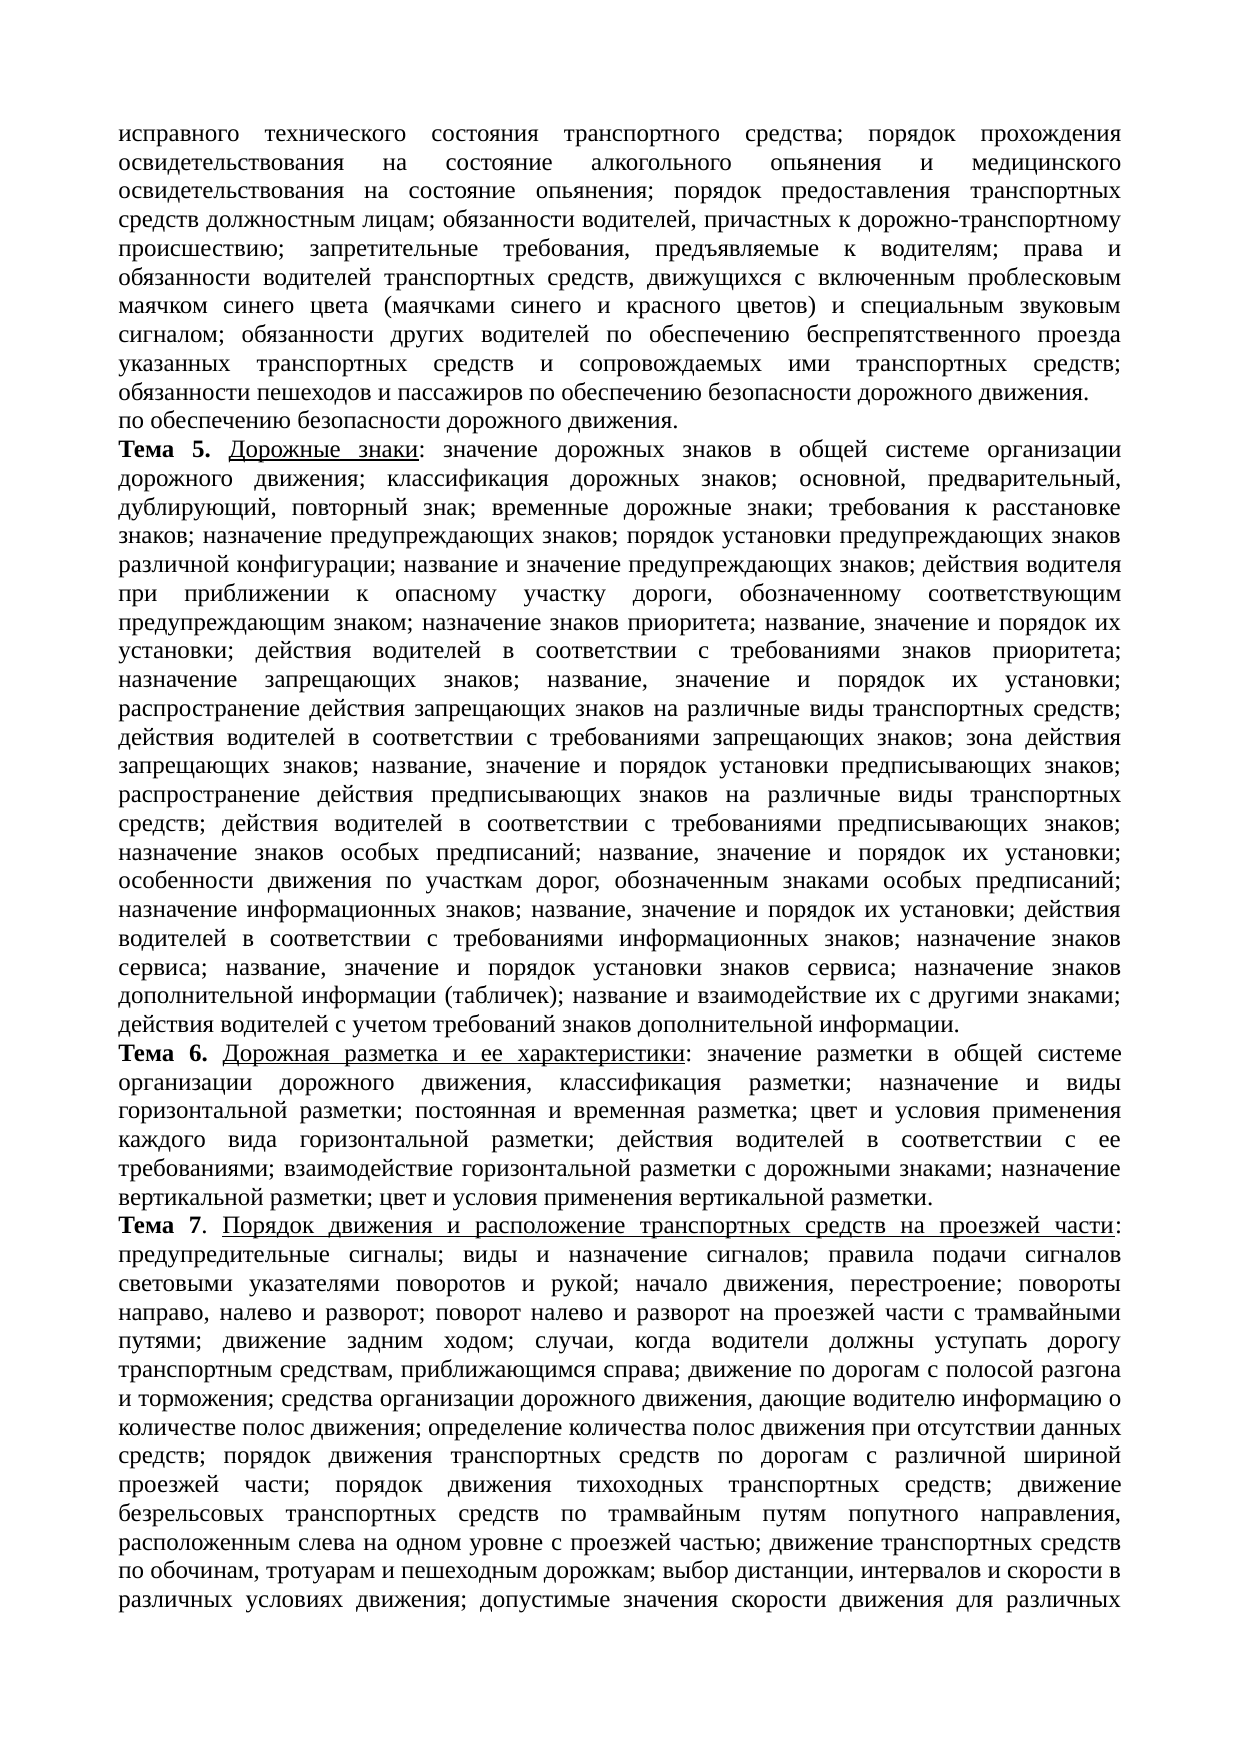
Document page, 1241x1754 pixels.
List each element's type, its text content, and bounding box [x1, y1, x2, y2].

text исправного технического состояния транспортного средства; порядок прохождения освидетельствования на состояние алкогольного опьянения и медицинского освидетельствования на состояние опьянения; порядок предоставления транспортных средств должностным лицам; обязанности водителей, причастных к дорожно-транспортному происшествию; запретительные требования, предъявляемые к водителям; права и обязанности водителей транспортных средств, движущихся с включенным проблесковым маячком синего цвета (маячками синего и красного цветов) и специальным звуковым сигналом; обязанности других водителей по обеспечению беспрепятственного проезда указанных транспортных средств и сопровождаемых ими транспортных средств; обязанности пешеходов и пассажиров по обеспечению безопасности дорожного движения. [118, 118, 1122, 406]
text Тема 5. Дорожные знаки: значение дорожных знаков в общей системе организации дорожного движения; классификация дорожных знаков; основной, предварительный, дублирующий, повторный знак; временные дорожные знаки; требования к расстановке знаков; назначение предупреждающих знаков; порядок установки предупреждающих знаков различной конфигурации; название и значение предупреждающих знаков; действия водителя при приближении к опасному участку дороги, обозначенному соответствующим предупреждающим знаком; назначение знаков приоритета; название, значение и порядок их установки; действия водителей в соответствии с требованиями знаков приоритета; назначение запрещающих знаков; название, значение и порядок их установки; распространение действия запрещающих знаков на различные виды транспортных средств; действия водителей в соответствии с требованиями запрещающих знаков; зона действия запрещающих знаков; название, значение и порядок установки предписывающих знаков; распространение действия предписывающих знаков на различные виды транспортных средств; действия водителей в соответствии с требованиями предписывающих знаков; назначение знаков особых предписаний; название, значение и порядок их установки; особенности движения по участкам дорог, обозначенным знаками особых предписаний; назначение информационных знаков; название, значение и порядок их установки; действия водителей в соответствии с требованиями информационных знаков; назначение знаков сервиса; название, значение и порядок установки знаков сервиса; назначение знаков дополнительной информации (табличек); название и взаимодействие их с другими знаками; действия водителей с учетом требований знаков дополнительной информации. [118, 434, 1122, 1038]
text по обеспечению безопасности дорожного движения. [118, 406, 1122, 434]
text Тема 6. Дорожная разметка и ее характеристики: значение разметки в общей системе организации дорожного движения, классификация разметки; назначение и виды горизонтальной разметки; постоянная и временная разметка; цвет и условия применения каждого вида горизонтальной разметки; действия водителей в соответствии с ее требованиями; взаимодействие горизонтальной разметки с дорожными знаками; назначение вертикальной разметки; цвет и условия применения вертикальной разметки. [118, 1038, 1122, 1211]
text Тема 7. Порядок движения и расположение транспортных средств на проезжей части: предупредительные сигналы; виды и назначение сигналов; правила подачи сигналов световыми указателями поворотов и рукой; начало движения, перестроение; повороты направо, налево и разворот; поворот налево и разворот на проезжей части с трамвайными путями; движение задним ходом; случаи, когда водители должны уступать дорогу транспортным средствам, приближающимся справа; движение по дорогам с полосой разгона и торможения; средства организации дорожного движения, дающие водителю информацию о количестве полос движения; определение количества полос движения при отсутствии данных средств; порядок движения транспортных средств по дорогам с различной шириной проезжей части; порядок движения тихоходных транспортных средств; движение безрельсовых транспортных средств по трамвайным путям попутного направления, расположенным слева на одном уровне с проезжей частью; движение транспортных средств по обочинам, тротуарам и пешеходным дорожкам; выбор дистанции, интервалов и скорости в различных условиях движения; допустимые значения скорости движения для различных [118, 1211, 1122, 1613]
